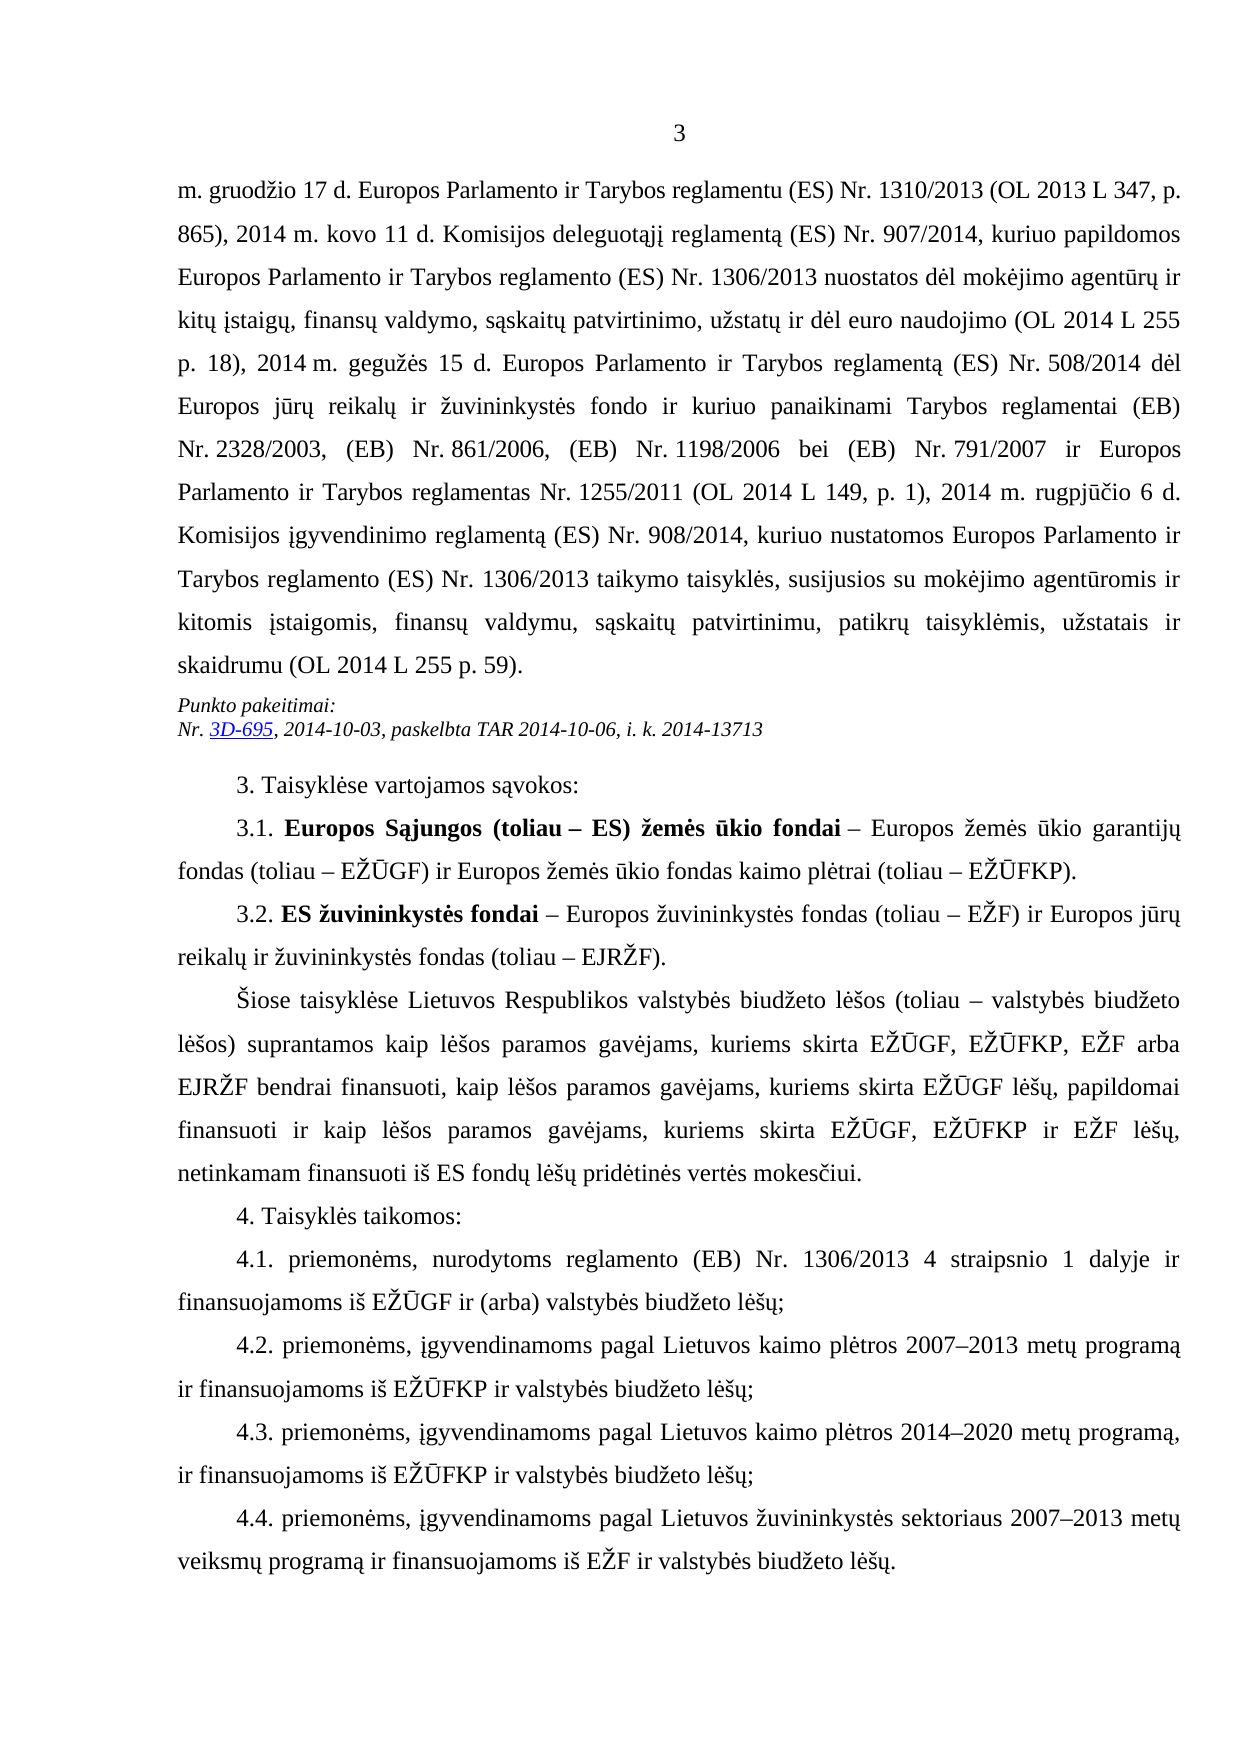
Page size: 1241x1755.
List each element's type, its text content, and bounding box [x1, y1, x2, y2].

text 3.2. ES žuvininkystės fondai – Europos žuvininkystės fondas (toliau – EŽF) ir Europos jūrų reikalų ir žuvininkystės fondas (toliau – EJRŽF). [177, 899, 1181, 971]
text 4. Taisyklės taikomos: [177, 1201, 1181, 1230]
text Šiose taisyklėse Lietuvos Respublikos valstybės biudžeto lėšos (toliau – valstybės biudžeto lėšos) suprantamos kaip lėšos paramos gavėjams, kuriems skirta EŽŪGF, EŽŪFKP, EŽF arba EJRŽF bendrai finansuoti, kaip lėšos paramos gavėjams, kuriems skirta EŽŪGF lėšų, papildomai finansuoti ir kaip lėšos paramos gavėjams, kuriems skirta EŽŪGF, EŽŪFKP ir EŽF lėšų, netinkamam finansuoti iš ES fondų lėšų pridėtinės vertės mokesčiui. [177, 986, 1181, 1187]
text 4.4. priemonėms, įgyvendinamoms pagal Lietuvos žuvininkystės sektoriaus 2007–2013 metų veiksmų programą ir finansuojamoms iš EŽF ir valstybės biudžeto lėšų. [177, 1503, 1181, 1575]
text 4.1. priemonėms, nurodytoms reglamento (EB) Nr. 1306/2013 4 straipsnio 1 dalyje ir finansuojamoms iš EŽŪGF ir (arba) valstybės biudžeto lėšų; [177, 1244, 1181, 1316]
text m. gruodžio 17 d. Europos Parlamento ir Tarybos reglamentu (ES) Nr. 1310/2013 (OL 2013 L 347, p. 865), 2014 m. kovo 11 d. Komisijos deleguotąjį reglamentą (ES) Nr. 907/2014, kuriuo papildomos Europos Parlamento ir Tarybos reglamento (ES) Nr. 1306/2013 nuostatos dėl mokėjimo agentūrų ir kitų įstaigų, finansų valdymo, sąskaitų patvirtinimo, užstatų ir dėl euro naudojimo (OL 2014 L 255 p. 18), 2014 m. gegužės 15 d. Europos Parlamento ir Tarybos reglamentą (ES) Nr. 508/2014 dėl Europos jūrų reikalų ir žuvininkystės fondo ir kuriuo panaikinami Tarybos reglamentai (EB) Nr. 2328/2003, (EB) Nr. 861/2006, (EB) Nr. 1198/2006 bei (EB) Nr. 791/2007 ir Europos Parlamento ir Tarybos reglamentas Nr. 1255/2011 (OL 2014 L 149, p. 1), 2014 m. rugpjūčio 6 d. Komisijos įgyvendinimo reglamentą (ES) Nr. 908/2014, kuriuo nustatomos Europos Parlamento ir Tarybos reglamento (ES) Nr. 1306/2013 taikymo taisyklės, susijusios su mokėjimo agentūromis ir kitomis įstaigomis, finansų valdymu, sąskaitų patvirtinimu, patikrų taisyklėmis, užstatais ir skaidrumu (OL 2014 L 255 p. 59). [177, 176, 1181, 679]
text 4.3. priemonėms, įgyvendinamoms pagal Lietuvos kaimo plėtros 2014–2020 metų programą, ir finansuojamoms iš EŽŪFKP ir valstybės biudžeto lėšų; [177, 1417, 1181, 1489]
text 3. Taisyklėse vartojamos sąvokos: [177, 770, 1181, 799]
text Punkto pakeitimai: [177, 693, 1181, 717]
text 3.1. Europos Sąjungos (toliau – ES) žemės ūkio fondai – Europos žemės ūkio garantijų fondas (toliau – EŽŪGF) ir Europos žemės ūkio fondas kaimo plėtrai (toliau – EŽŪFKP). [177, 813, 1181, 885]
text 4.2. priemonėms, įgyvendinamoms pagal Lietuvos kaimo plėtros 2007–2013 metų programą ir finansuojamoms iš EŽŪFKP ir valstybės biudžeto lėšų; [177, 1331, 1181, 1402]
text Nr. 3D-695, 2014-10-03, paskelbta TAR 2014-10-06, i. k. 2014-13713 [177, 717, 1181, 741]
